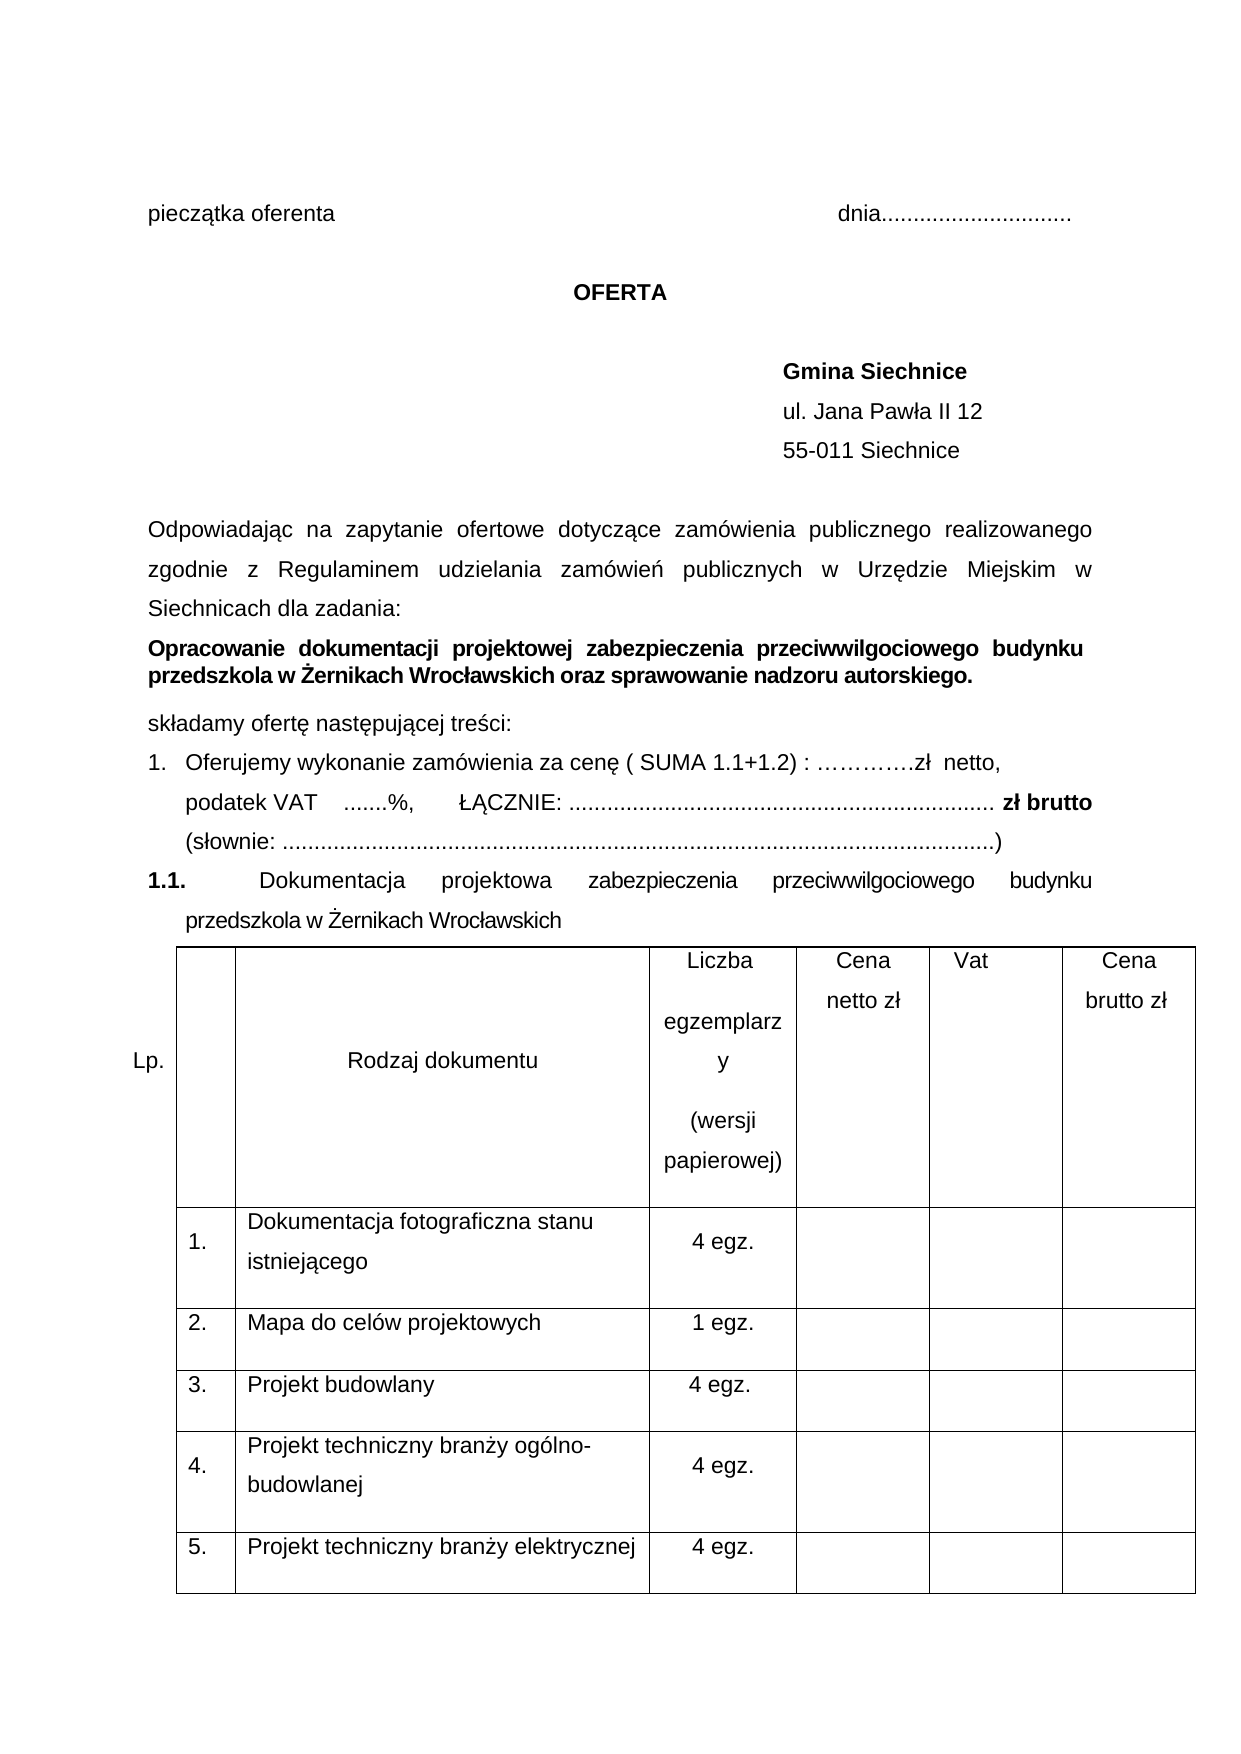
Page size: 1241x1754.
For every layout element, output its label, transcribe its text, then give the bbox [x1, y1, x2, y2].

table_cell [147, 1308, 176, 1369]
table_cell 5. [177, 1533, 235, 1593]
table_cell [147, 1370, 176, 1431]
text Odpowiadając na zapytanie ofertowe dotyczące zamówienia publicznego realizowanego zgodnie z Regulaminem udzielania zamówień publicznych w Urzędzie Miejskim w Siechnicach dla zadania: [148, 516, 1093, 622]
table_header Cena brutto zł [1063, 948, 1195, 1207]
text pieczątka oferenta dnia.............................. [148, 200, 1093, 227]
table_header Vat [930, 948, 1062, 1207]
text OFERTA [148, 279, 1093, 306]
table_cell [797, 1371, 929, 1431]
table_cell [930, 1371, 1062, 1431]
table_cell Mapa do celów projektowych [236, 1309, 649, 1369]
table_cell [797, 1432, 929, 1532]
table_cell [797, 1309, 929, 1369]
table_cell [1063, 1371, 1195, 1431]
table_cell [1063, 1208, 1195, 1308]
text składamy ofertę następującej treści: [148, 709, 1093, 736]
table_cell [797, 1533, 929, 1593]
table_header [147, 946, 176, 1207]
table_cell Projekt techniczny branży ogólno- budowlanej [236, 1432, 649, 1532]
table_cell 4 egz. [650, 1371, 796, 1431]
table_header Rodzaj dokumentu [236, 948, 649, 1207]
text Gmina Siechnice [709, 358, 1093, 385]
table_cell 1 egz. [650, 1309, 796, 1369]
table_cell [930, 1533, 1062, 1593]
table_cell [147, 1207, 176, 1308]
text ul. Jana Pawła II 12 [709, 398, 1093, 424]
text Opracowanie dokumentacji projektowej zabezpieczenia przeciwwilgociowego budynku przedszkola w Żernikach Wrocławskich oraz sprawowanie nadzoru autorskiego. [148, 635, 1084, 689]
table_cell [1063, 1432, 1195, 1532]
table_cell 2. [177, 1309, 235, 1369]
table_cell [930, 1309, 1062, 1369]
list Dokumentacja projektowa zabezpieczenia przeciwwilgociowego budynku przedszkola w Żernikach Wrocławskich [148, 867, 1093, 933]
table_cell Dokumentacja fotograficzna stanu istniejącego [236, 1208, 649, 1308]
list Oferujemy wykonanie zamówienia za cenę ( SUMA 1.1+1.2) : ………….zł netto, [148, 749, 1093, 775]
table_cell Projekt budowlany [236, 1371, 649, 1431]
table_cell [930, 1208, 1062, 1308]
table_cell [930, 1432, 1062, 1532]
table_cell 1. [177, 1208, 235, 1308]
table_cell [147, 1532, 176, 1593]
text 55-011 Siechnice [709, 437, 1093, 464]
table_header Cena netto zł [797, 948, 929, 1207]
table_cell 4 egz. [650, 1432, 796, 1532]
table_header Lp. [177, 948, 235, 1207]
table_cell 4 egz. [650, 1208, 796, 1308]
table_cell Projekt techniczny branży elektrycznej [236, 1533, 649, 1593]
table_cell [797, 1208, 929, 1308]
table_cell 4. [177, 1432, 235, 1532]
table_cell 4 egz. [650, 1533, 796, 1593]
table_cell 3. [177, 1371, 235, 1431]
table_cell [147, 1431, 176, 1532]
table_cell [1063, 1533, 1195, 1593]
text podatek VAT .......%, ŁĄCZNIE: ................................................................... zł brutto (słownie: ................................................................................................................) [185, 788, 1093, 854]
table_header Liczba egzemplarzy (wersji papierowej) [650, 948, 796, 1207]
table_cell [1063, 1309, 1195, 1369]
